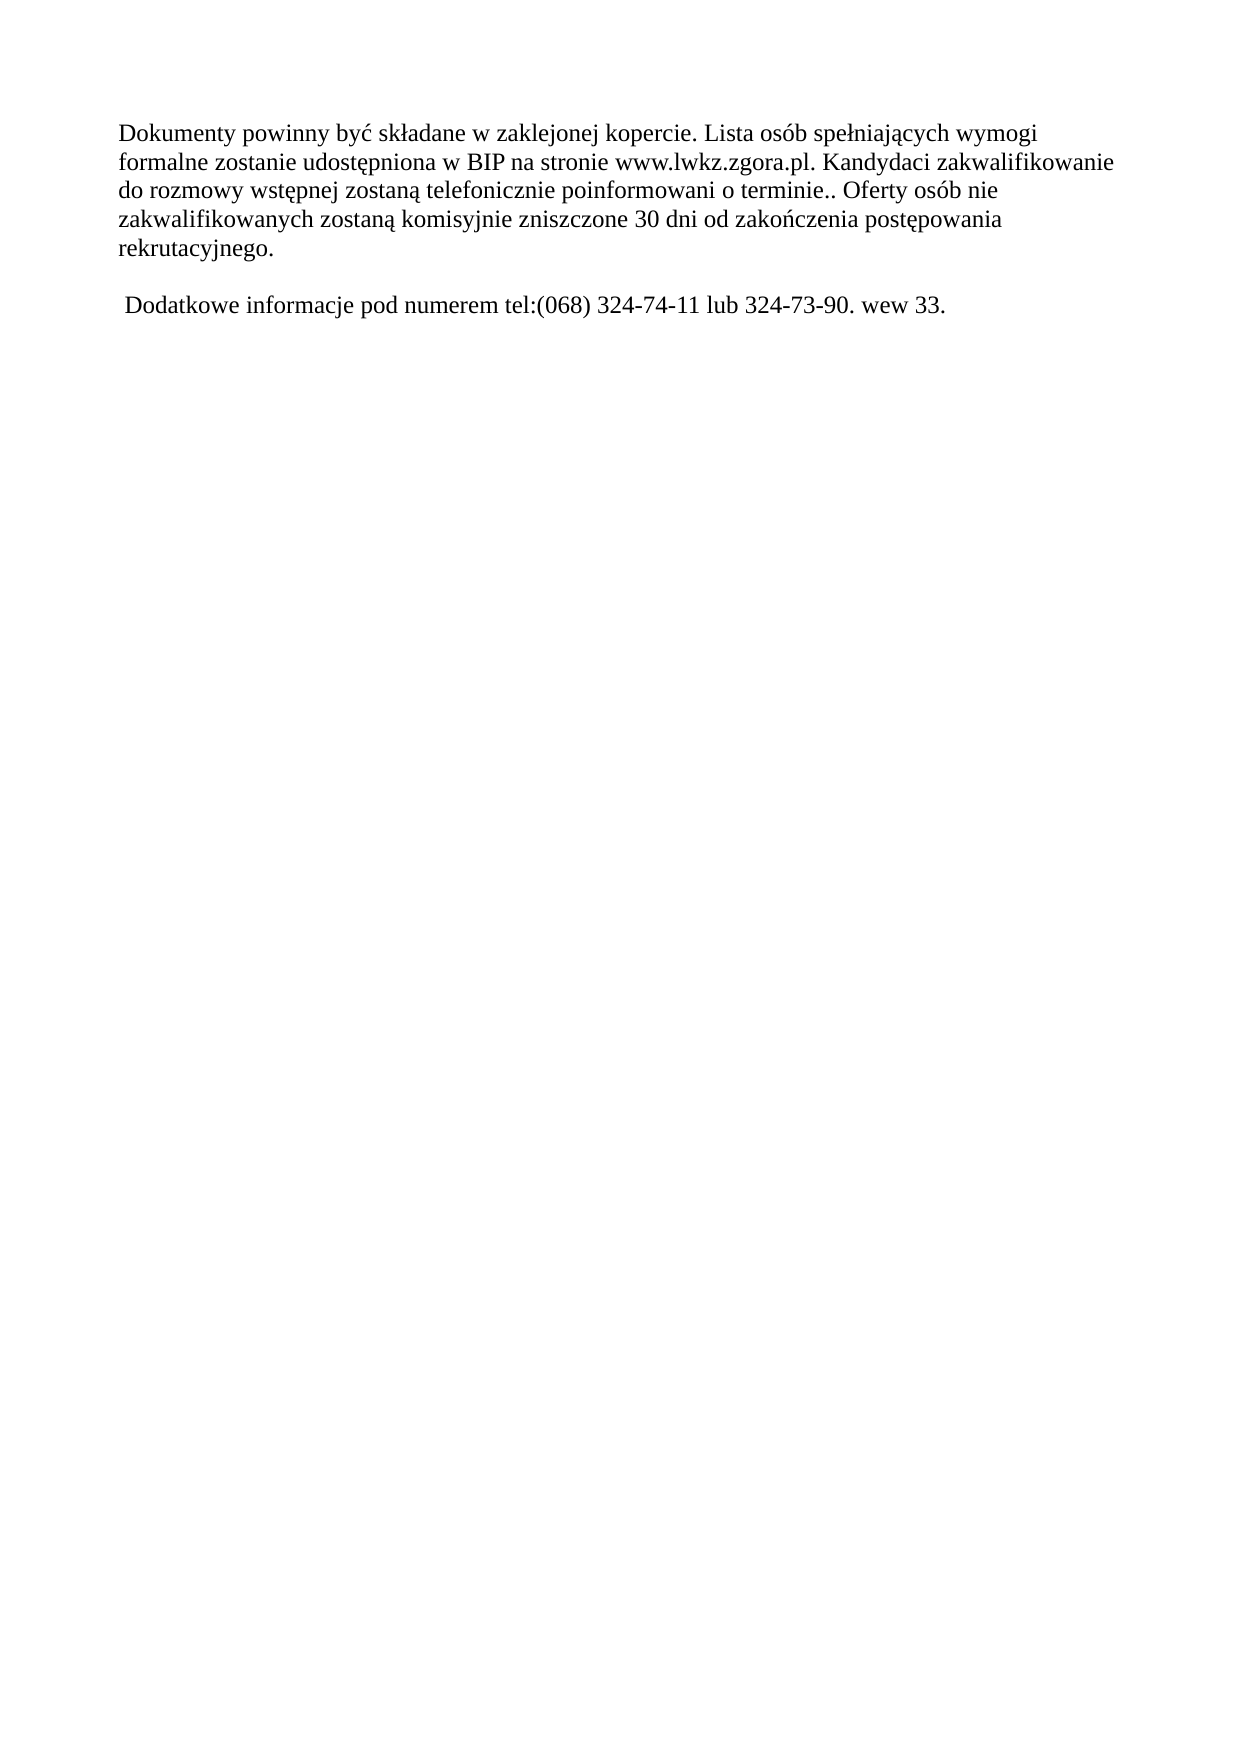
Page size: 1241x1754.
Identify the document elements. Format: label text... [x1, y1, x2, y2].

text Dodatkowe informacje pod numerem tel:(068) 324-74-11 lub 324-73-90. wew 33. [118, 291, 1122, 319]
text Dokumenty powinny być składane w zaklejonej kopercie. Lista osób spełniających wymogi formalne zostanie udostępniona w BIP na stronie www.lwkz.zgora.pl. Kandydaci zakwalifikowanie do rozmowy wstępnej zostaną telefonicznie poinformowani o terminie.. Oferty osób nie zakwalifikowanych zostaną komisyjnie zniszczone 30 dni od zakończenia postępowania rekrutacyjnego. [118, 118, 1122, 262]
